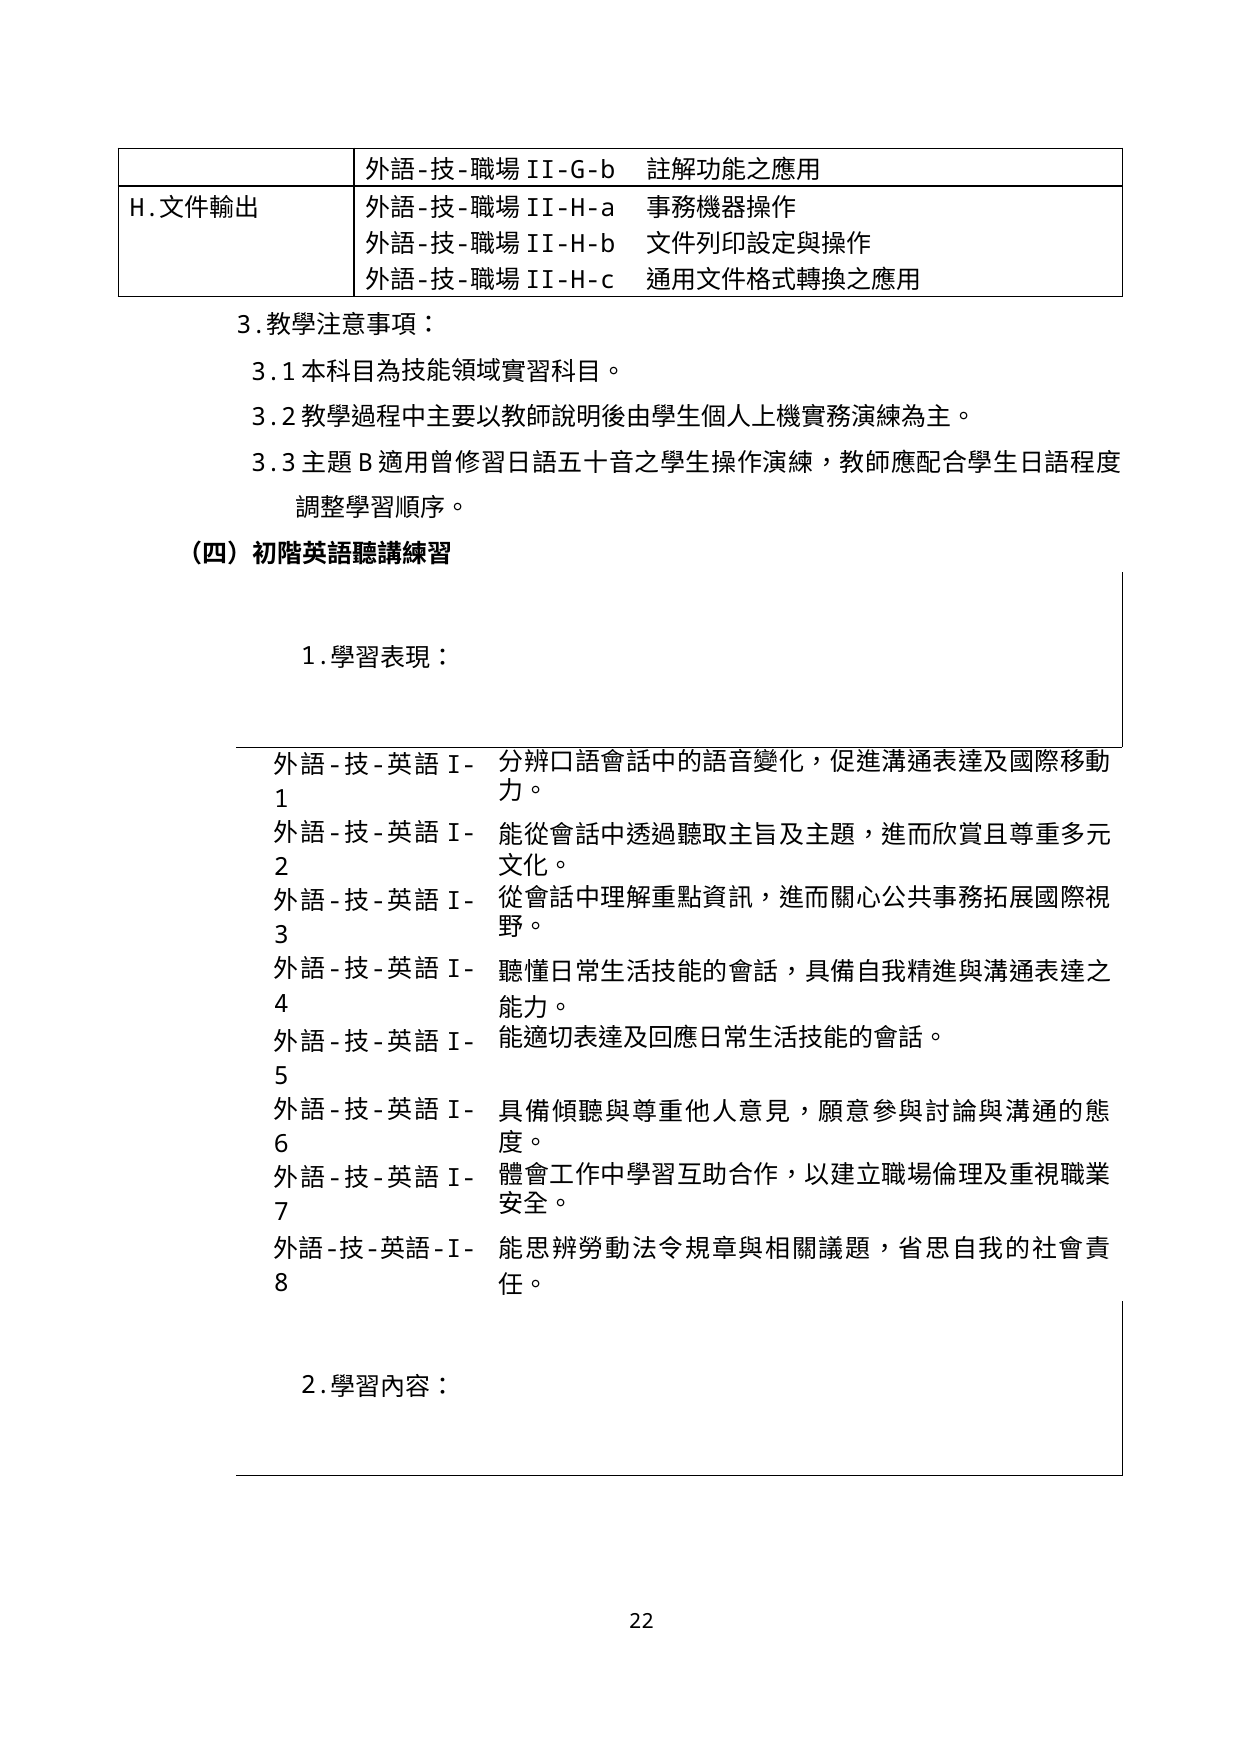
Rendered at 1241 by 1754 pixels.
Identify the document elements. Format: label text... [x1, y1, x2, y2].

table_cell 事務機器操作 文件列印設定與操作 通用文件格式轉換之應用 [635, 187, 1122, 296]
table_cell 體會工作中學習互助合作，以建立職場倫理及重視職業安全。 [487, 1160, 1122, 1228]
table_cell [119, 149, 353, 185]
table_cell 能從會話中透過聽取主旨及主題，進而欣賞且尊重多元文化。 [487, 815, 1122, 883]
table_cell 外語-技-英語I-3 [262, 883, 487, 951]
table_header 外語-技-英語I-1 [262, 747, 487, 815]
table_cell 能適切表達及回應日常生活技能的會話。 [487, 1024, 1122, 1092]
table_cell 外語-技-職場II-G-b [355, 149, 635, 185]
table_cell 外語-技-職場II-H-a 外語-技-職場II-H-b 外語-技-職場II-H-c [355, 187, 635, 296]
table_cell 外語-技-英語I-2 [262, 815, 487, 883]
text 3.1本科目為技能領域實習科目。 [251, 343, 1122, 388]
text 1.學習表現： [236, 572, 1122, 747]
table_cell H.文件輸出 [119, 187, 353, 296]
text （四）初階英語聽講練習 [168, 526, 1122, 572]
table_cell 外語-技-英語I-7 [262, 1160, 487, 1228]
table_cell 註解功能之應用 [635, 149, 1122, 185]
table_cell 能思辨勞動法令規章與相關議題，省思自我的社會責任。 [487, 1228, 1122, 1301]
table_cell 從會話中理解重點資訊，進而關心公共事務拓展國際視野。 [487, 883, 1122, 951]
table_cell 具備傾聽與尊重他人意見，願意參與討論與溝通的態度。 [487, 1092, 1122, 1160]
table_cell 外語-技-英語I-5 [262, 1024, 487, 1092]
text 3.教學注意事項： [236, 297, 1122, 343]
table_cell 外語-技-英語I-4 [262, 951, 487, 1024]
text 3.2教學過程中主要以教師說明後由學生個人上機實務演練為主。 [251, 388, 1122, 434]
table_header 分辨口語會話中的語音變化，促進溝通表達及國際移動力。 [487, 747, 1122, 815]
table_cell 外語-技-英語-I-8 [262, 1228, 487, 1301]
table_cell 聽懂日常生活技能的會話，具備自我精進與溝通表達之能力。 [487, 951, 1122, 1024]
text 2.學習內容： [236, 1301, 1122, 1475]
table_cell 外語-技-英語I-6 [262, 1092, 487, 1160]
text 3.3主題B適用曾修習日語五十音之學生操作演練，教師應配合學生日語程度調整學習順序。 [251, 434, 1122, 526]
